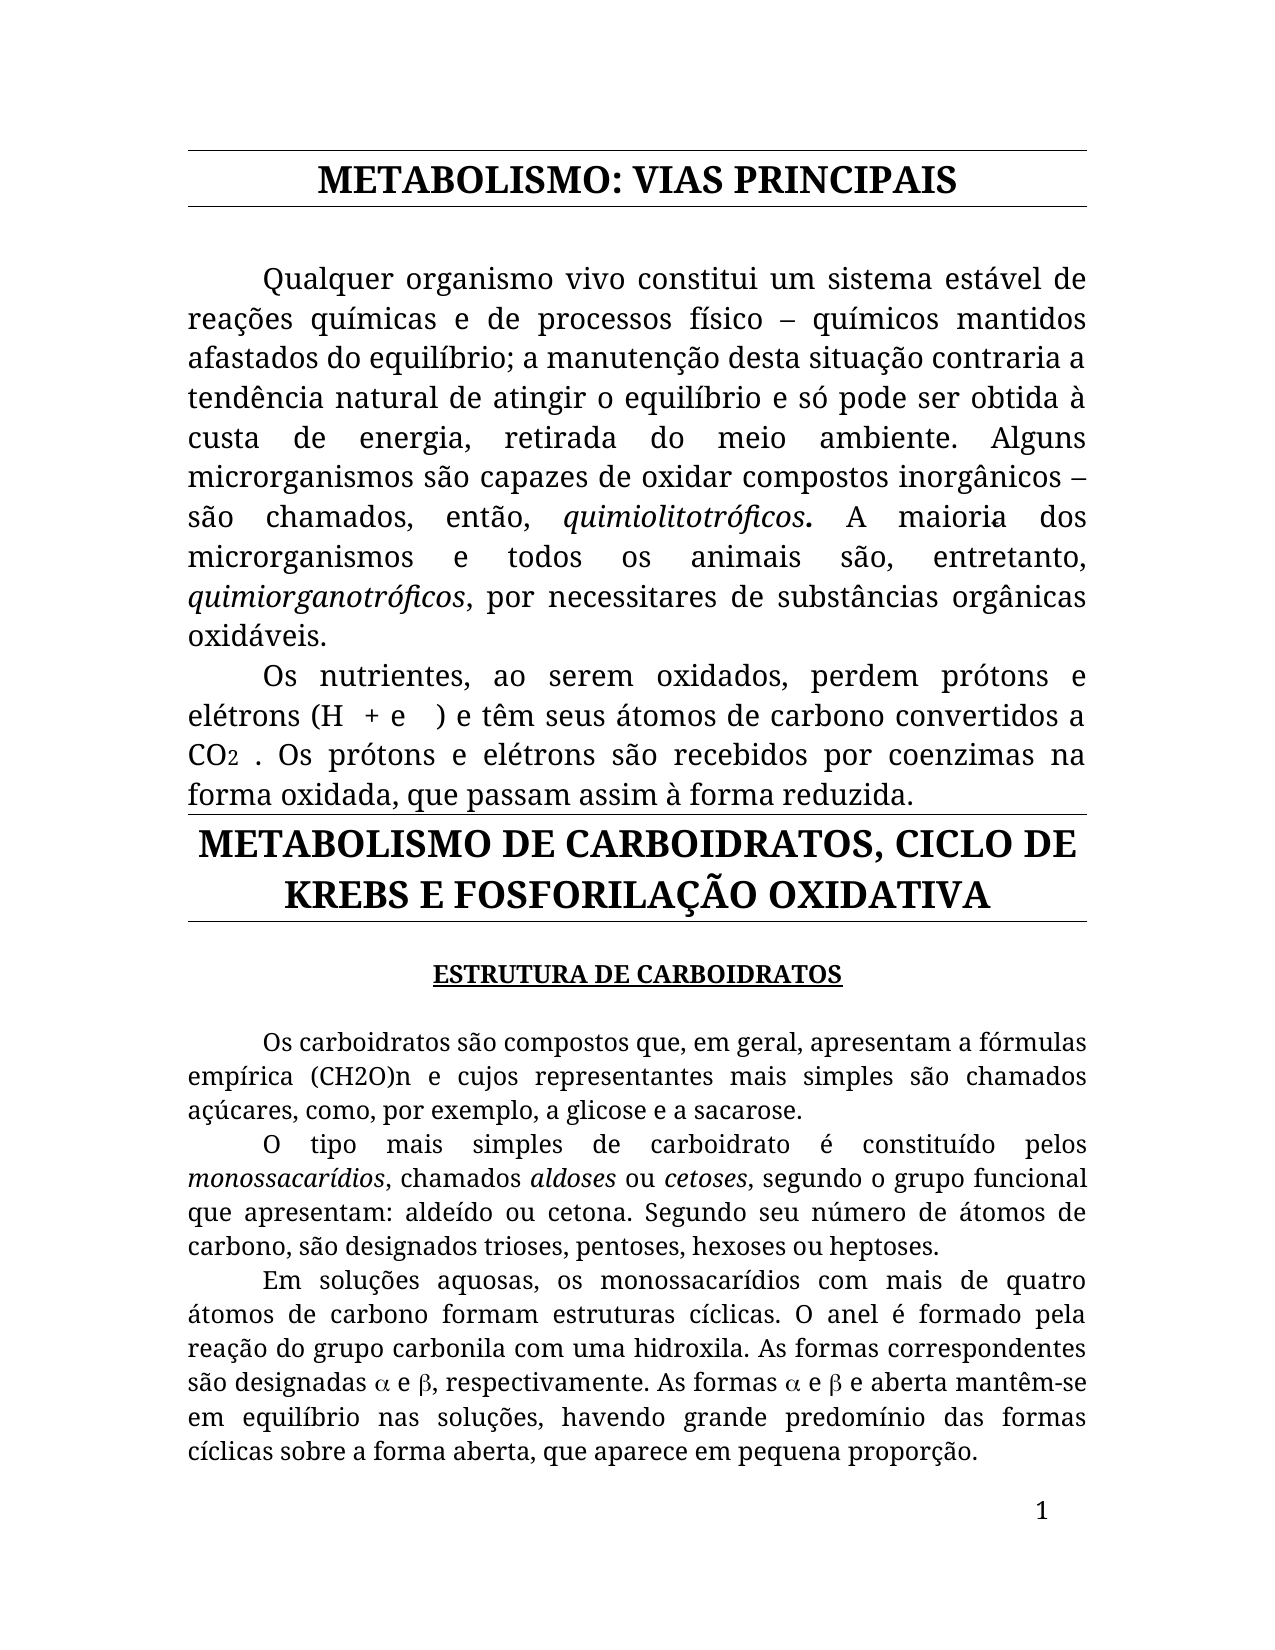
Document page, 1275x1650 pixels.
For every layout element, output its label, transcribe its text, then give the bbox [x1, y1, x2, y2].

text + [990, 512, 1005, 526]
subtitle Os nutrientes, ao serem oxidados, perdem prótons e elétrons (H + e ) e têm seus átomos de carbono convertidos a CO2 . Os prótons e elétrons são recebidos por coenzimas na forma oxidada, que passam assim à forma reduzida. [187, 655, 1087, 814]
subtitle Os carboidratos são compostos que, em geral, apresentam a fórmulas empírica (CH2O)n e cujos representantes mais simples são chamados açúcares, como, por exemplo, a glicose e a sacarose. [187, 1024, 1087, 1127]
subtitle METABOLISMO DE CARBOIDRATOS, CICLO DE KREBS E FOSFORILAÇÃO OXIDATIVA [187, 815, 1087, 922]
text - [1050, 512, 1065, 526]
subtitle METABOLISMO: VIAS PRINCIPAIS [187, 151, 1087, 207]
subtitle ESTRUTURA DE CARBOIDRATOS [187, 956, 1087, 990]
subtitle Em soluções aquosas, os monossacarídios com mais de quatro átomos de carbono formam estruturas cíclicas. O anel é formado pela reação do grupo carbonila com uma hidroxila. As formas correspondentes são designadas  e , respectivamente. As formas  e  e aberta mantêm-se em equilíbrio nas soluções, havendo grande predomínio das formas cíclicas sobre a forma aberta, que aparece em pequena proporção. [187, 1263, 1087, 1467]
subtitle O tipo mais simples de carboidrato é constituído pelos monossacarídios, chamados aldoses ou cetoses, segundo o grupo funcional que apresentam: aldeído ou cetona. Segundo seu número de átomos de carbono, são designados trioses, pentoses, hexoses ou heptoses. [187, 1127, 1087, 1263]
subtitle Qualquer organismo vivo constitui um sistema estável de reações químicas e de processos físico – químicos mantidos afastados do equilíbrio; a manutenção desta situação contraria a tendência natural de atingir o equilíbrio e só pode ser obtida à custa de energia, retirada do meio ambiente. Alguns microrganismos são capazes de oxidar compostos inorgânicos – são chamados, então, quimiolitotróficos. A maioria dos microrganismos e todos os animais são, entretanto, quimiorganotróficos, por necessitares de substâncias orgânicas oxidáveis. [187, 258, 1087, 655]
